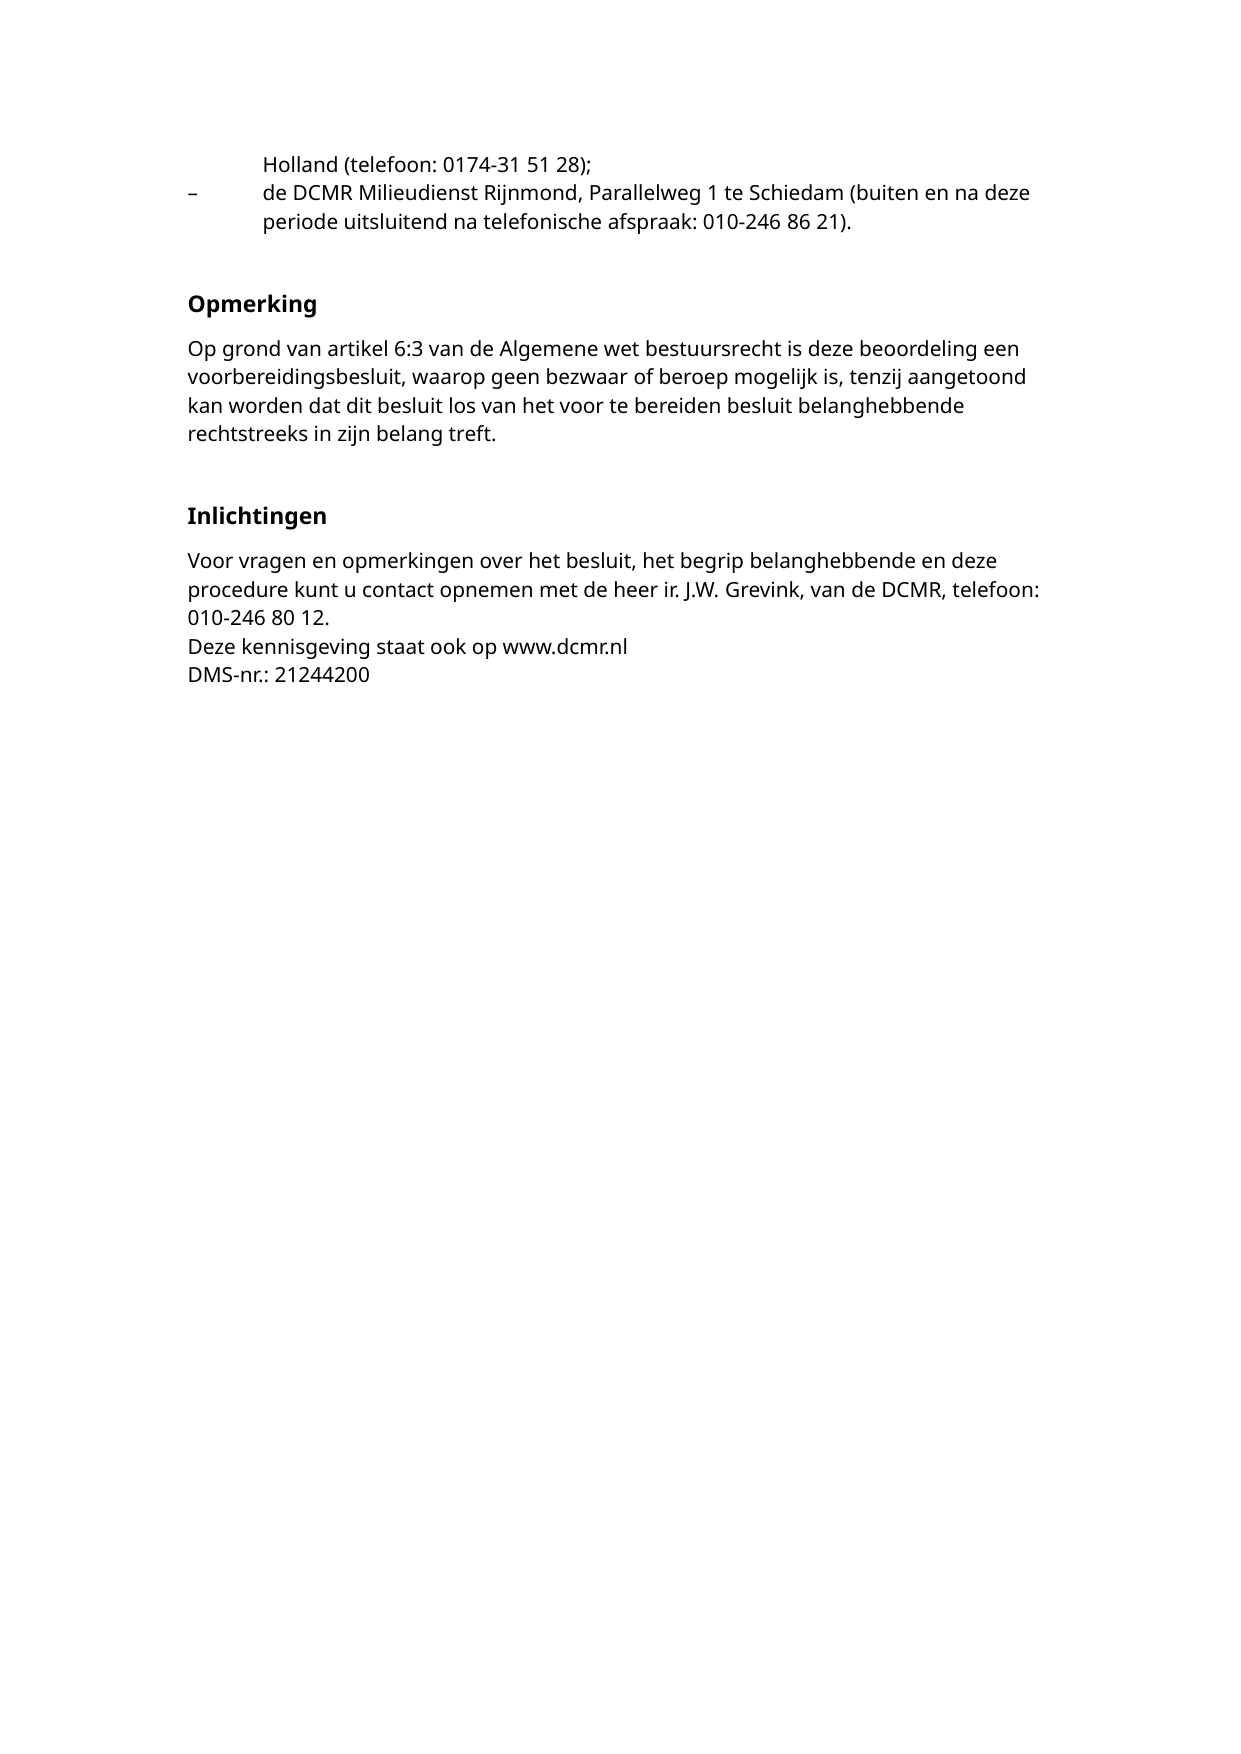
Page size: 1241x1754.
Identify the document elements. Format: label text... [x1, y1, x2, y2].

list de DCMR Milieudienst Rijnmond, Parallelweg 1 te Schiedam (buiten en na deze periode uitsluitend na telefonische afspraak: 010-246 86 21). [187, 178, 1053, 235]
list Holland (telefoon: 0174-31 51 28); [187, 150, 1053, 178]
subtitle Opmerking [187, 288, 1053, 319]
text Deze kennisgeving staat ook op www.dcmr.nl [187, 632, 1053, 660]
text DMS-nr.: 21244200 [187, 660, 1053, 689]
text Voor vragen en opmerkingen over het besluit, het begrip belanghebbende en deze procedure kunt u contact opnemen met de heer ir. J.W. Grevink, van de DCMR, telefoon: 010-246 80 12. [187, 547, 1053, 632]
text Op grond van artikel 6:3 van de Algemene wet bestuursrecht is deze beoordeling een voorbereidingsbesluit, waarop geen bezwaar of beroep mogelijk is, tenzij aangetoond kan worden dat dit besluit los van het voor te bereiden besluit belanghebbende rechtstreeks in zijn belang treft. [187, 334, 1053, 448]
subtitle Inlichtingen [187, 500, 1053, 532]
